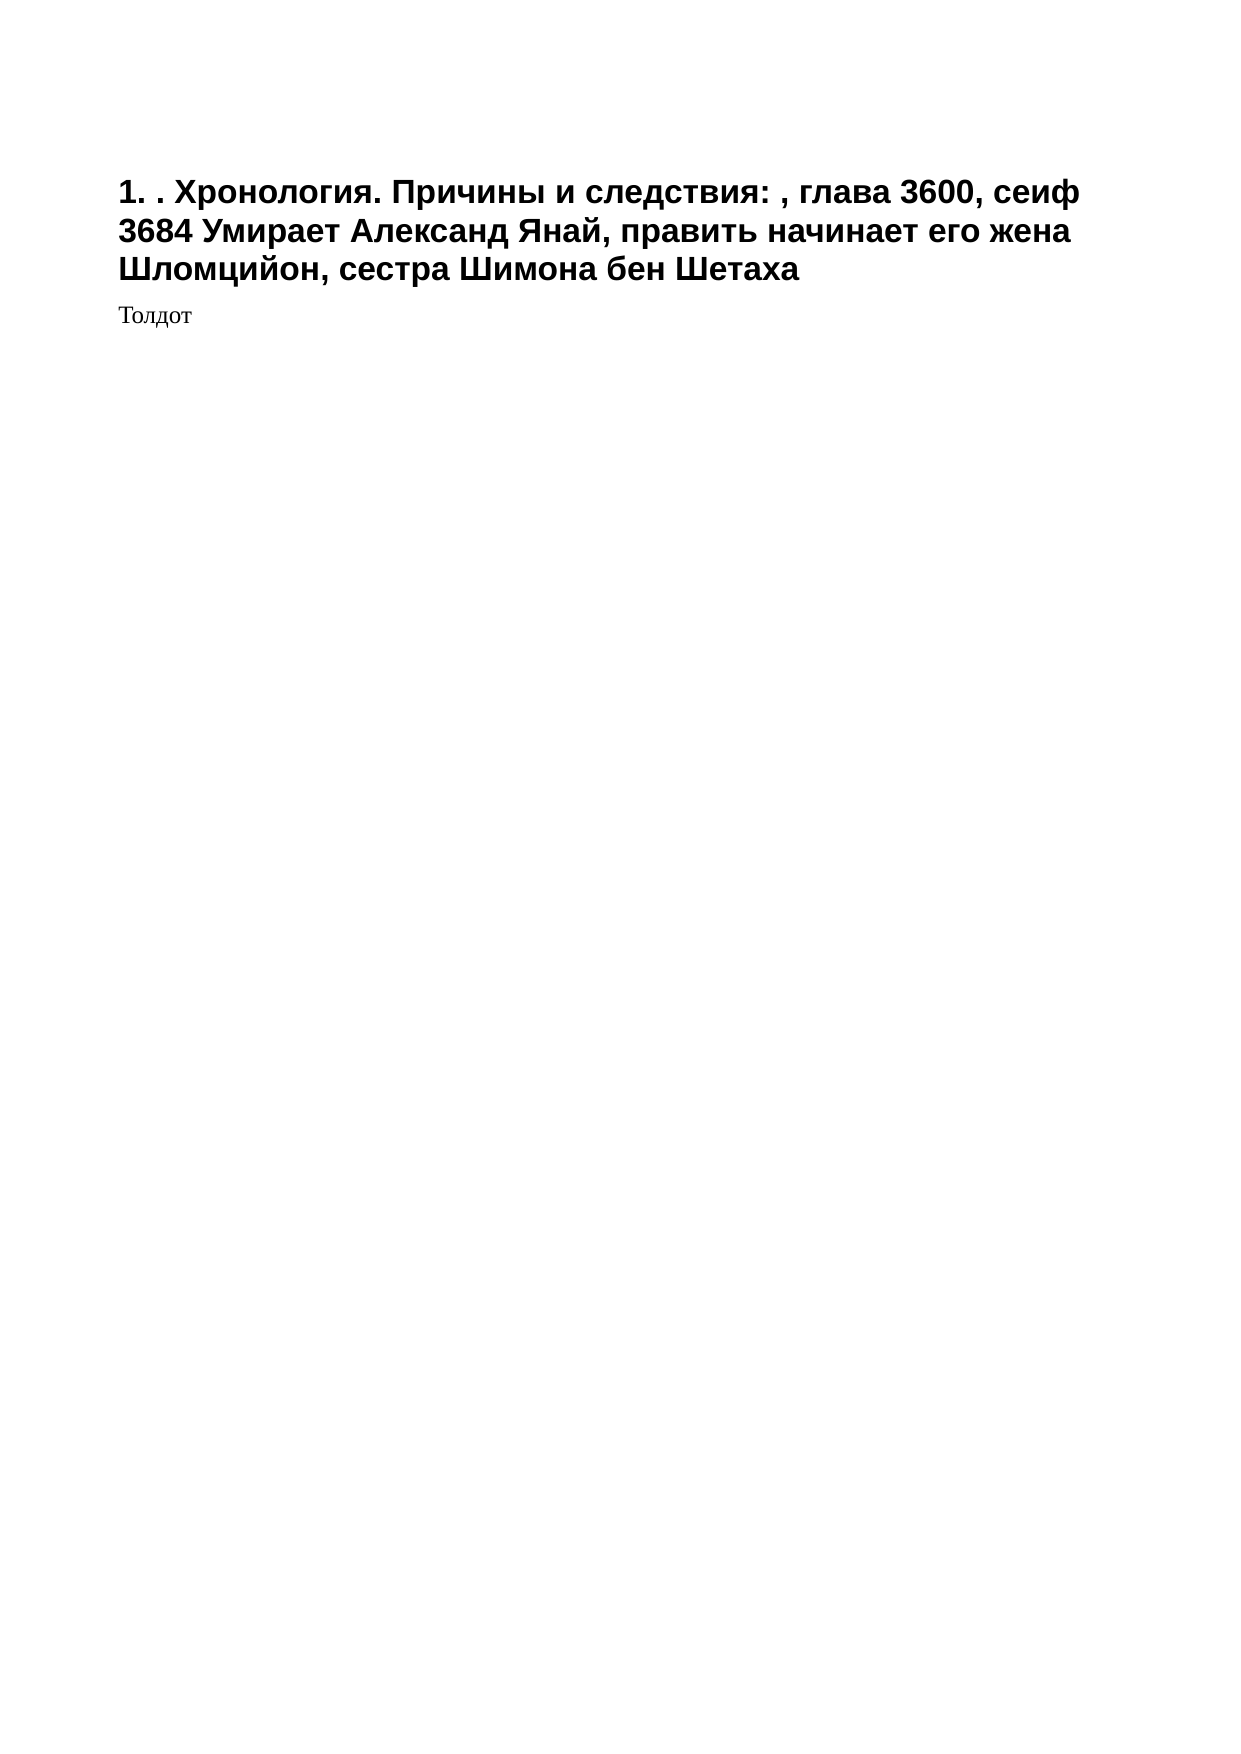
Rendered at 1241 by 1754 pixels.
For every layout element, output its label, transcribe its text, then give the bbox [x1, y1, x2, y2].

subtitle . Хронология. Причины и следствия: , глава 3600, сеиф 3684 Умирает Александ Янай, править начинает его жена Шломцийон, сестра Шимона бен Шетаха [118, 147, 1122, 204]
text Толдот [118, 204, 1122, 233]
